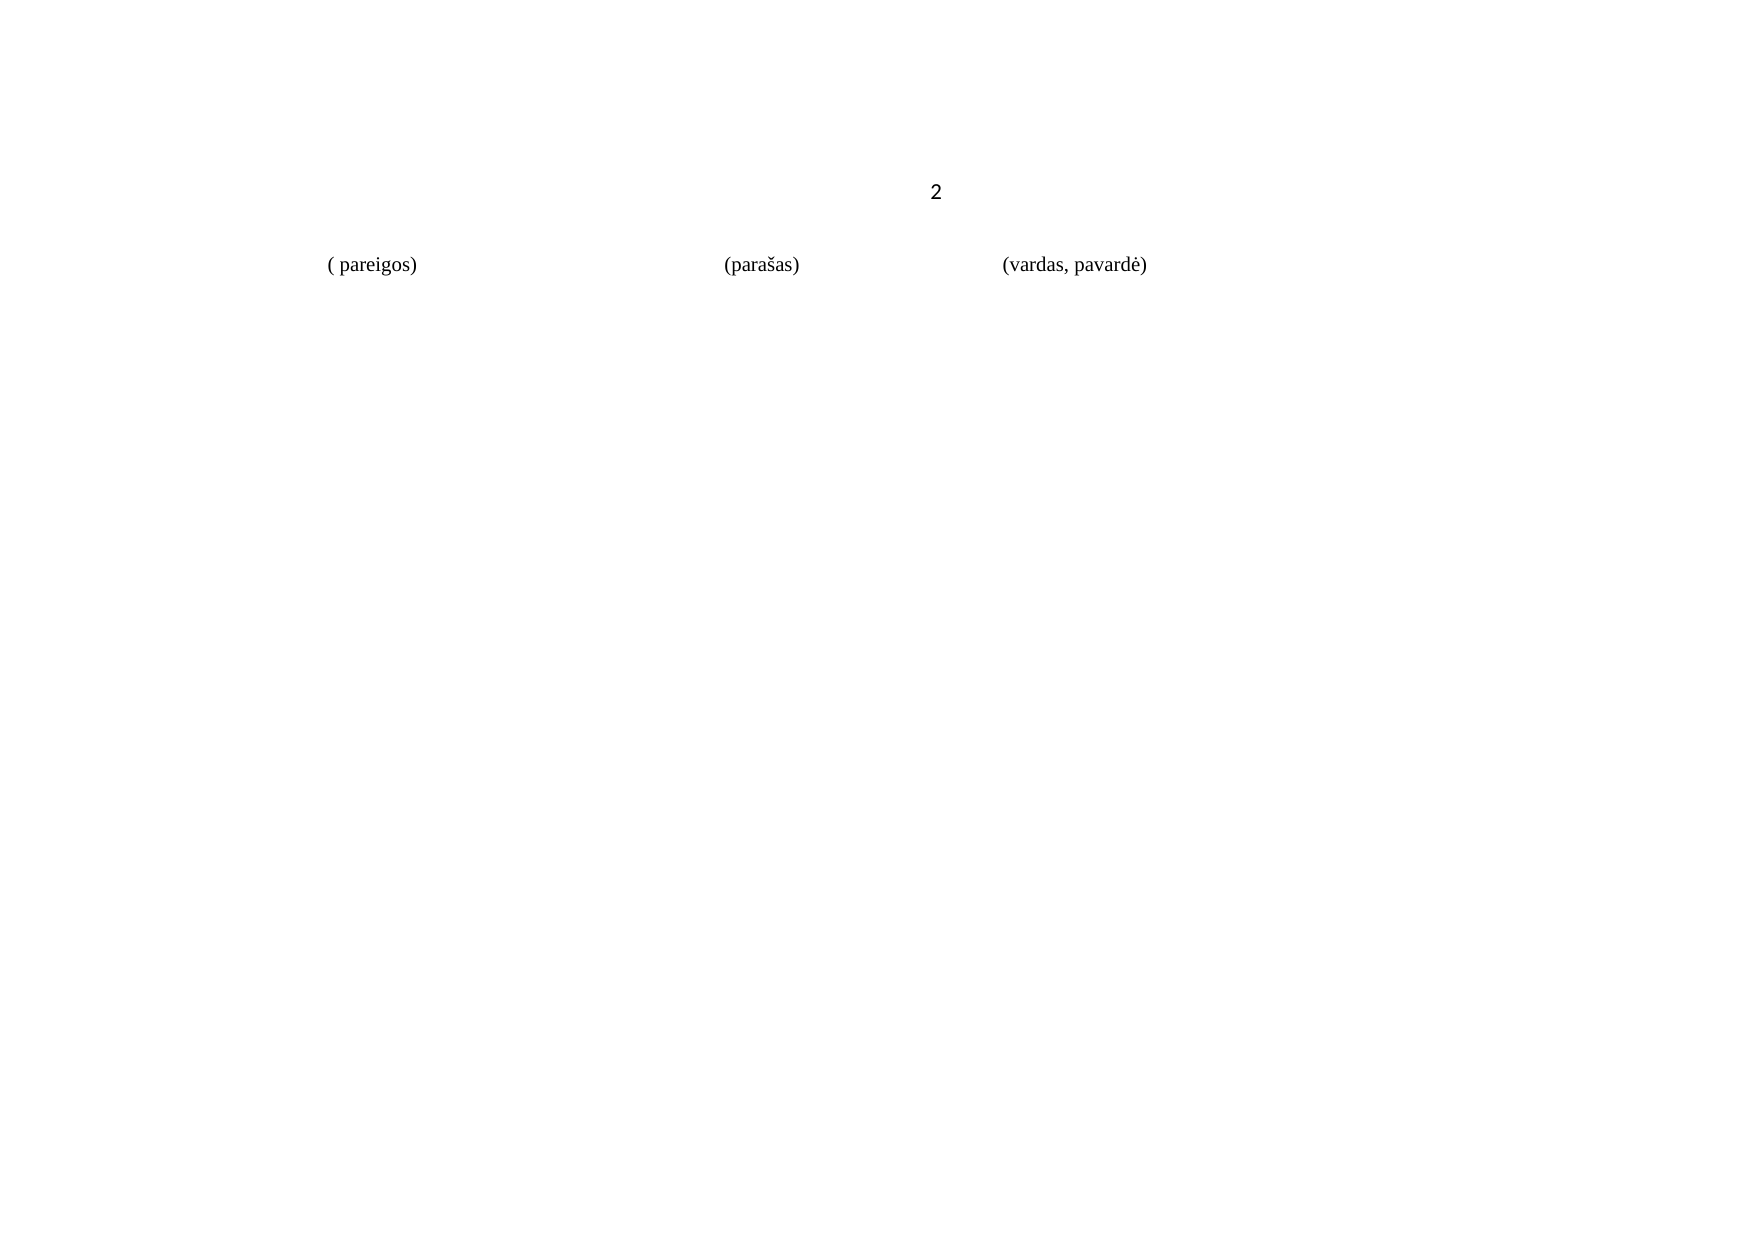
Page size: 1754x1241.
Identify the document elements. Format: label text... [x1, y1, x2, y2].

text ( pareigos) (parašas) (vardas, pavardė) [177, 252, 1695, 276]
